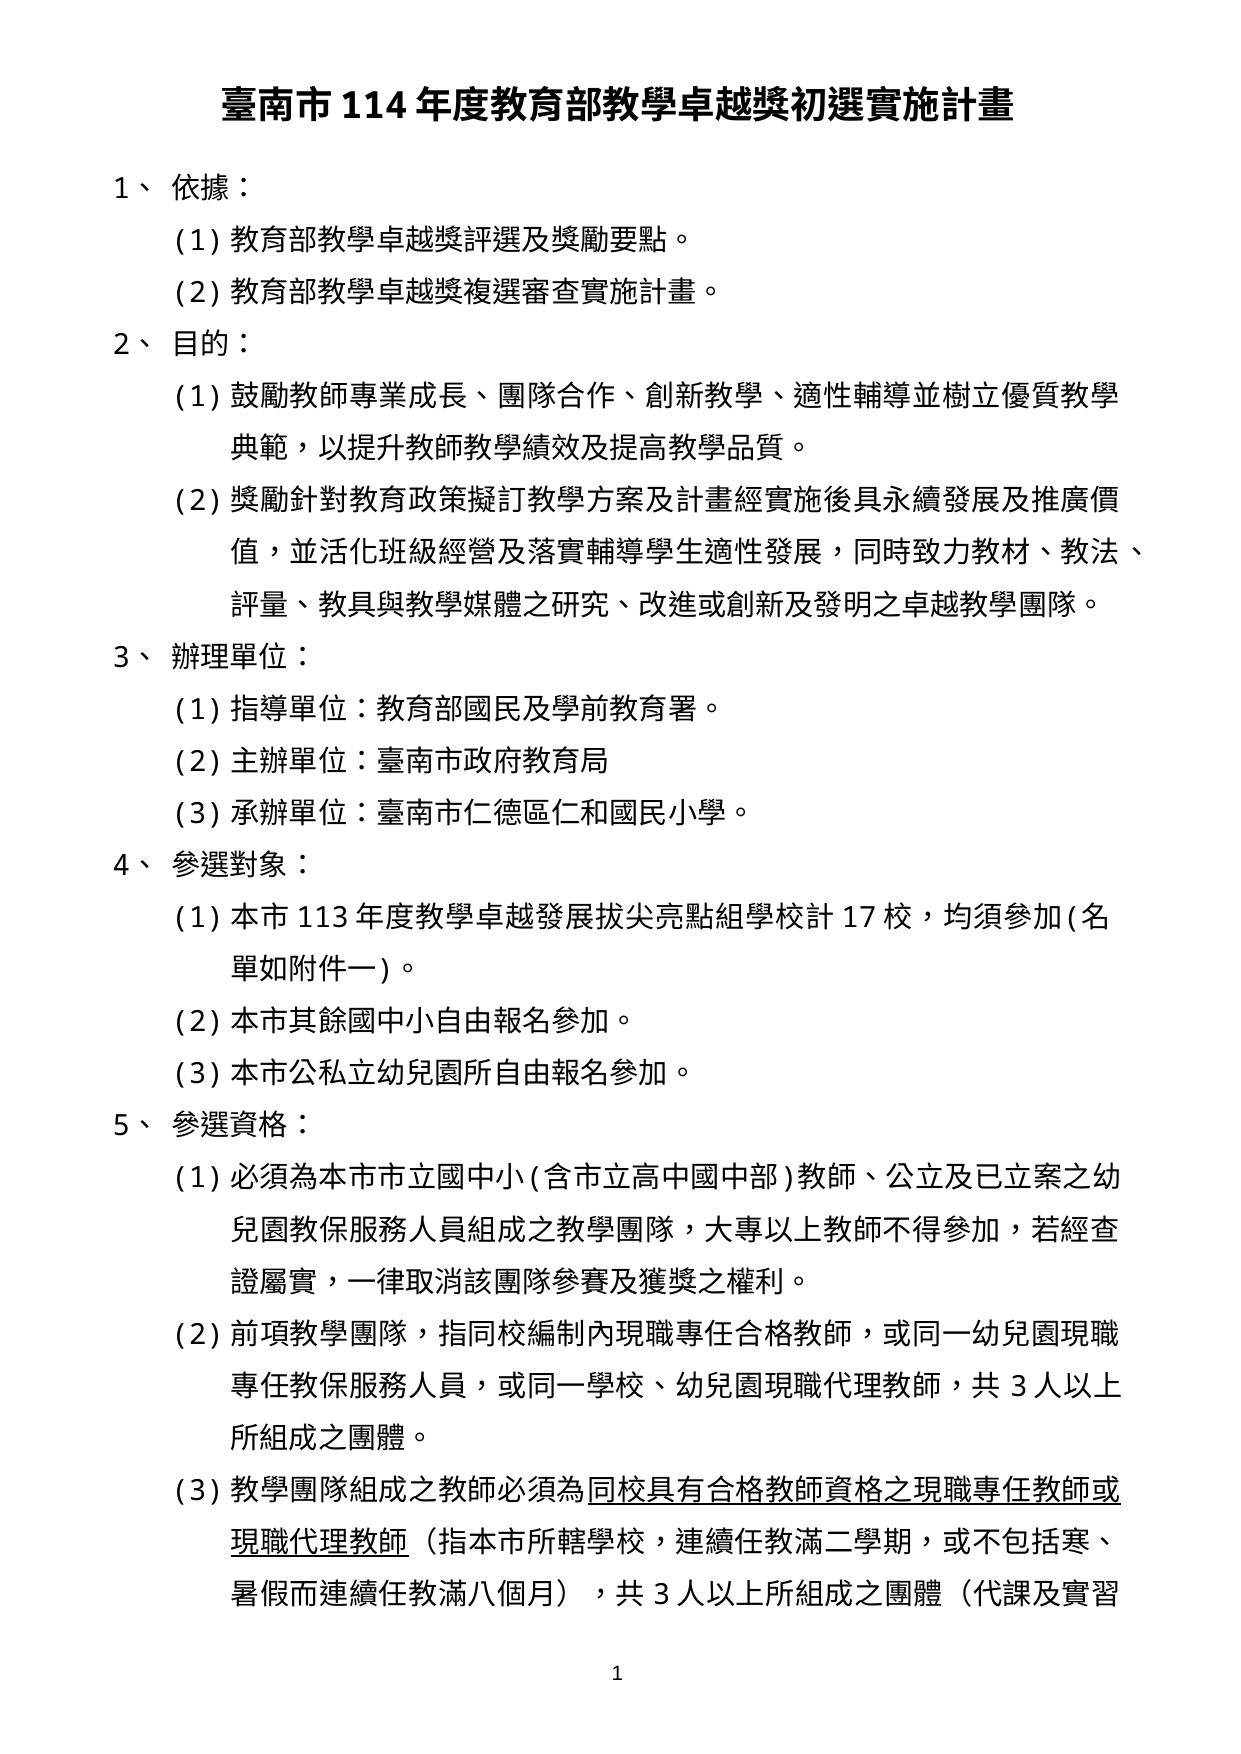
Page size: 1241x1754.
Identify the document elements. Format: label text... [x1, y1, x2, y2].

list 本市公私立幼兒園所自由報名參加。 [171, 1042, 1110, 1094]
list 承辦單位：臺南市仁德區仁和國民小學。 [171, 782, 1110, 834]
list 目的： [112, 313, 1122, 365]
list 鼓勵教師專業成長、團隊合作、創新教學、適性輔導並樹立優質教學典範，以提升教師教學績效及提高教學品質。 [171, 365, 1122, 469]
list 前項教學團隊，指同校編制內現職專任合格教師，或同一幼兒園現職專任教保服務人員，或同一學校、幼兒園現職代理教師，共3人以上所組成之團體。 [171, 1302, 1122, 1459]
list 必須為本市市立國中小(含市立高中國中部)教師、公立及已立案之幼兒園教保服務人員組成之教學團隊，大專以上教師不得參加，若經查證屬實，一律取消該團隊參賽及獲獎之權利。 [171, 1146, 1122, 1302]
list 指導單位：教育部國民及學前教育署。 [171, 677, 1122, 729]
list 參選對象： [112, 834, 1122, 886]
list 依據： [112, 157, 1122, 209]
list 教育部教學卓越獎複選審查實施計畫。 [171, 261, 1122, 313]
list 主辦單位：臺南市政府教育局 [171, 729, 1110, 782]
list 獎勵針對教育政策擬訂教學方案及計畫經實施後具永續發展及推廣價值，並活化班級經營及落實輔導學生適性發展，同時致力教材、教法、評量、教具與教學媒體之研究、改進或創新及發明之卓越教學團隊。 [171, 469, 1122, 625]
list 教育部教學卓越獎評選及獎勵要點。 [171, 209, 1122, 261]
list 教學團隊組成之教師必須為同校具有合格教師資格之現職專任教師或現職代理教師（指本市所轄學校，連續任教滿二學期，或不包括寒、暑假而連續任教滿八個月），共3人以上所組成之團體（代課及實習 [171, 1459, 1122, 1615]
list 參選資格： [112, 1094, 1122, 1146]
list 辦理單位： [112, 625, 1122, 677]
list 本市113年度教學卓越發展拔尖亮點組學校計17校，均須參加(名單如附件一)。 [171, 886, 1110, 990]
list 本市其餘國中小自由報名參加。 [171, 990, 1110, 1042]
text 臺南市114年度教育部教學卓越獎初選實施計畫 [112, 75, 1122, 129]
